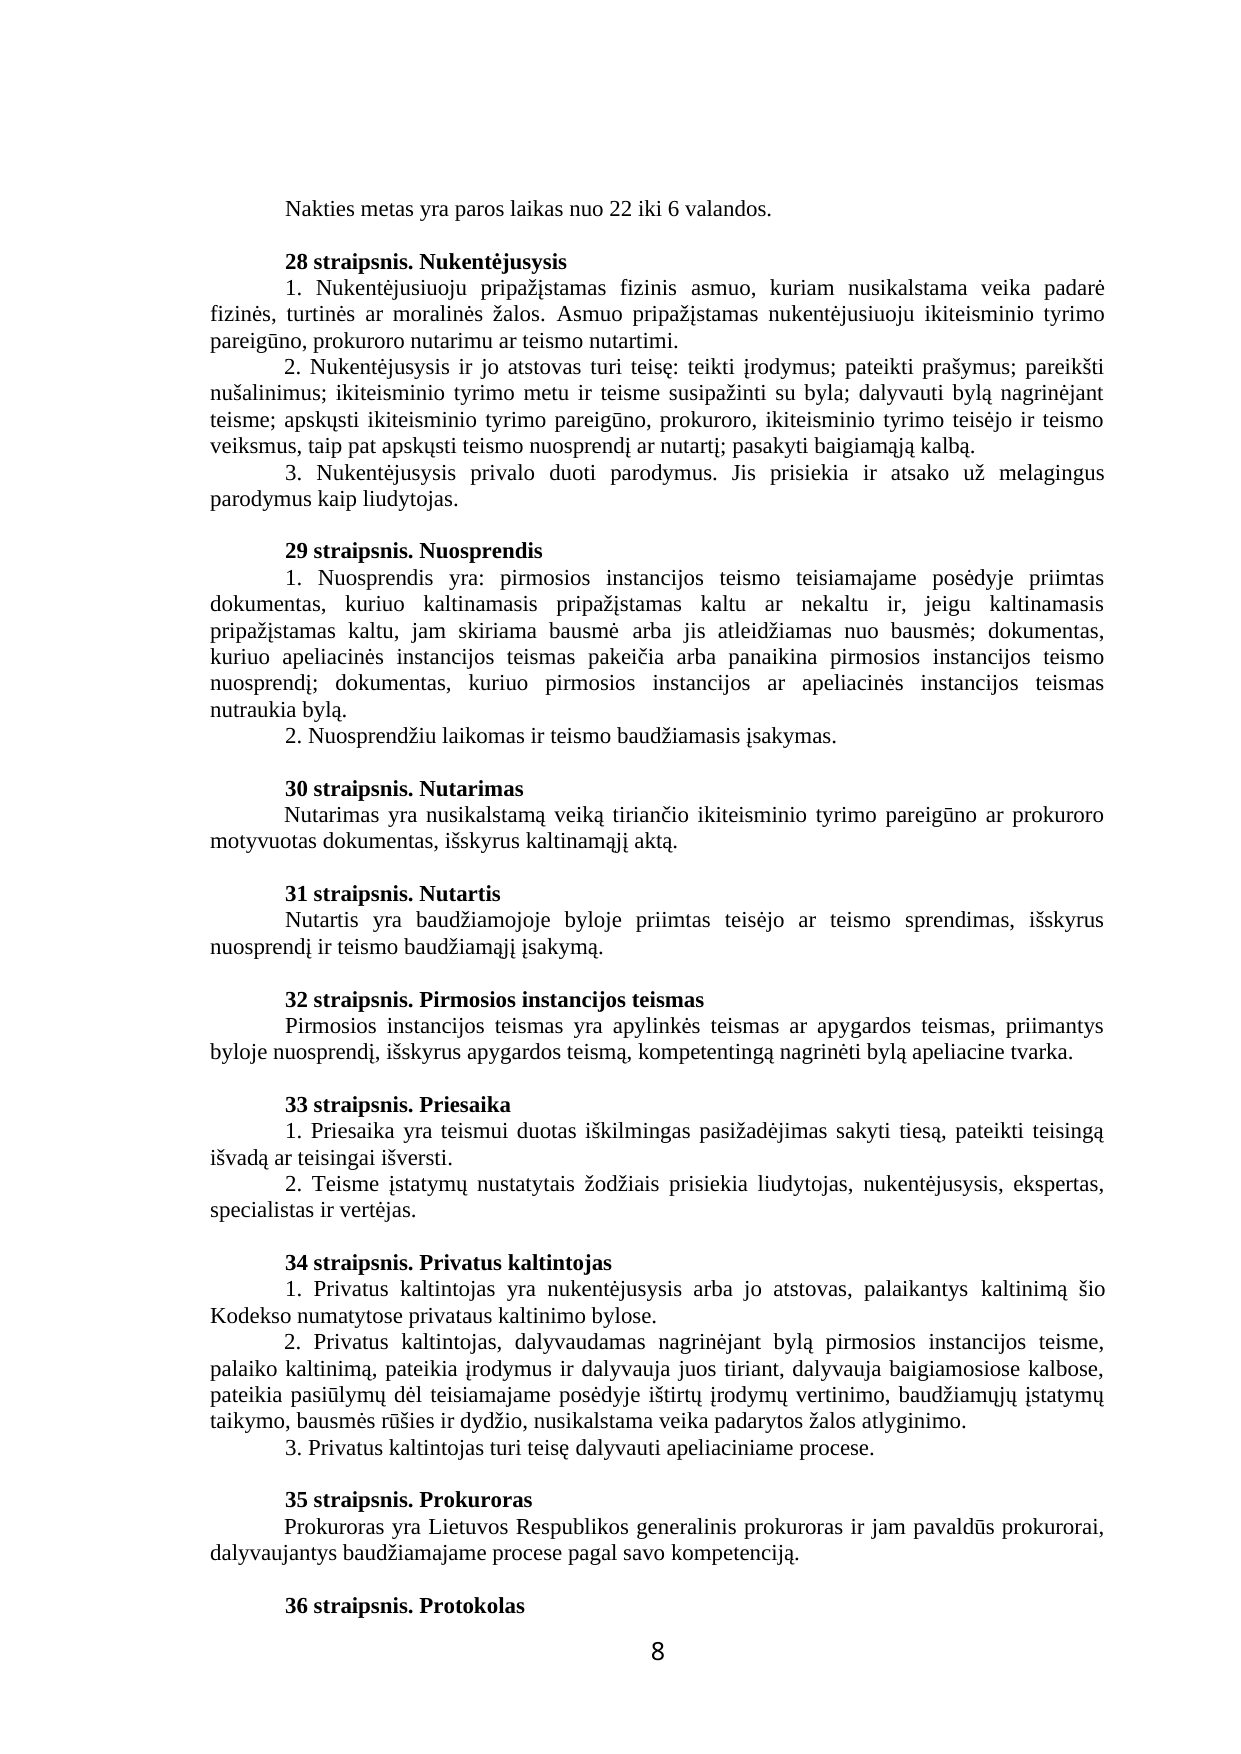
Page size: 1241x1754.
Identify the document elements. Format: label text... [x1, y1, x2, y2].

text 3. Nukentėjusysis privalo duoti parodymus. Jis prisiekia ir atsako už melagingus parodymus kaip liudytojas. [210, 458, 1106, 511]
text 1. Nuosprendis yra: pirmosios instancijos teismo teisiamajame posėdyje priimtas dokumentas, kuriuo kaltinamasis pripažįstamas kaltu ar nekaltu ir, jeigu kaltinamasis pripažįstamas kaltu, jam skiriama bausmė arba jis atleidžiamas nuo bausmės; dokumentas, kuriuo apeliacinės instancijos teismas pakeičia arba panaikina pirmosios instancijos teismo nuosprendį; dokumentas, kuriuo pirmosios instancijos ar apeliacinės instancijos teismas nutraukia bylą. [210, 564, 1106, 722]
text 32 straipsnis. Pirmosios instancijos teismas [210, 986, 1106, 1012]
text 2. Teisme įstatymų nustatytais žodžiais prisiekia liudytojas, nukentėjusysis, ekspertas, specialistas ir vertėjas. [210, 1170, 1106, 1223]
text Pirmosios instancijos teismas yra apylinkės teismas ar apygardos teismas, priimantys byloje nuosprendį, išskyrus apygardos teismą, kompetentingą nagrinėti bylą apeliacine tvarka. [210, 1012, 1106, 1065]
text 35 straipsnis. Prokuroras [210, 1486, 1106, 1513]
text 34 straipsnis. Privatus kaltintojas [210, 1249, 1106, 1276]
text Nakties metas yra paros laikas nuo 22 iki 6 valandos. [210, 195, 1106, 221]
text Prokuroras yra Lietuvos Respublikos generalinis prokuroras ir jam pavaldūs prokurorai, dalyvaujantys baudžiamajame procese pagal savo kompetenciją. [210, 1513, 1106, 1565]
text 29 straipsnis. Nuosprendis [210, 538, 1106, 564]
text 3. Privatus kaltintojas turi teisę dalyvauti apeliaciniame procese. [210, 1434, 1106, 1460]
text 1. Privatus kaltintojas yra nukentėjusysis arba jo atstovas, palaikantys kaltinimą šio Kodekso numatytose privataus kaltinimo bylose. [210, 1276, 1106, 1328]
text 2. Privatus kaltintojas, dalyvaudamas nagrinėjant bylą pirmosios instancijos teisme, palaiko kaltinimą, pateikia įrodymus ir dalyvauja juos tiriant, dalyvauja baigiamosiose kalbose, pateikia pasiūlymų dėl teisiamajame posėdyje ištirtų įrodymų vertinimo, baudžiamųjų įstatymų taikymo, bausmės rūšies ir dydžio, nusikalstama veika padarytos žalos atlyginimo. [210, 1328, 1106, 1434]
text 28 straipsnis. Nukentėjusysis [210, 248, 1106, 274]
text Nutartis yra baudžiamojoje byloje priimtas teisėjo ar teismo sprendimas, išskyrus nuosprendį ir teismo baudžiamąjį įsakymą. [210, 907, 1106, 959]
text Nutarimas yra nusikalstamą veiką tiriančio ikiteisminio tyrimo pareigūno ar prokuroro motyvuotas dokumentas, išskyrus kaltinamąjį aktą. [210, 801, 1106, 854]
text 36 straipsnis. Protokolas [210, 1592, 1106, 1618]
text 30 straipsnis. Nutarimas [210, 775, 1106, 801]
text 31 straipsnis. Nutartis [210, 880, 1106, 907]
text 1. Priesaika yra teismui duotas iškilmingas pasižadėjimas sakyti tiesą, pateikti teisingą išvadą ar teisingai išversti. [210, 1117, 1106, 1170]
text 33 straipsnis. Priesaika [210, 1091, 1106, 1117]
text 1. Nukentėjusiuoju pripažįstamas fizinis asmuo, kuriam nusikalstama veika padarė fizinės, turtinės ar moralinės žalos. Asmuo pripažįstamas nukentėjusiuoju ikiteisminio tyrimo pareigūno, prokuroro nutarimu ar teismo nutartimi. [210, 274, 1106, 353]
text 2. Nuosprendžiu laikomas ir teismo baudžiamasis įsakymas. [210, 722, 1106, 748]
text 2. Nukentėjusysis ir jo atstovas turi teisę: teikti įrodymus; pateikti prašymus; pareikšti nušalinimus; ikiteisminio tyrimo metu ir teisme susipažinti su byla; dalyvauti bylą nagrinėjant teisme; apskųsti ikiteisminio tyrimo pareigūno, prokuroro, ikiteisminio tyrimo teisėjo ir teismo veiksmus, taip pat apskųsti teismo nuosprendį ar nutartį; pasakyti baigiamąją kalbą. [210, 353, 1106, 458]
